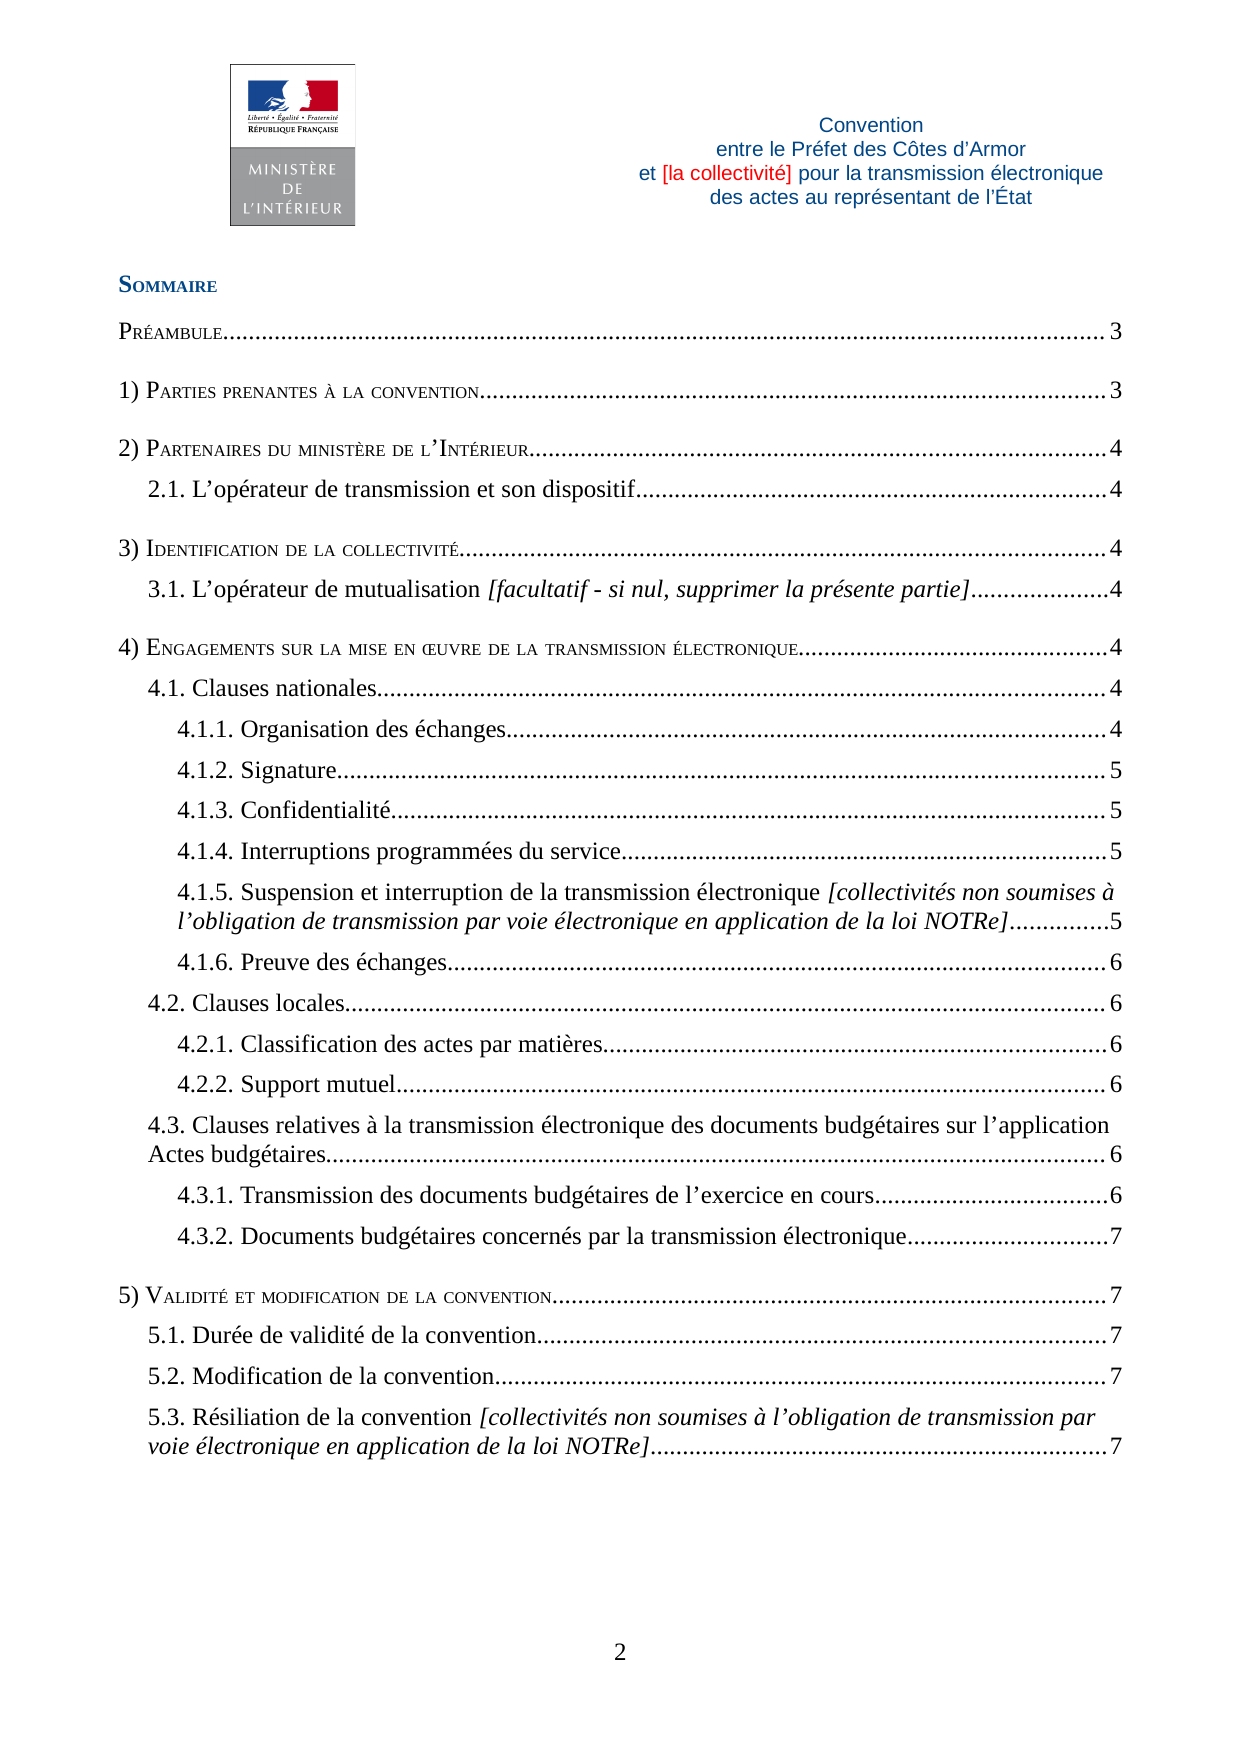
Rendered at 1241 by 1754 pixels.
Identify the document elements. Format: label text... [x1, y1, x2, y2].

text 4.1. Clauses nationales 4 [148, 673, 1122, 702]
text 4.1.3. Confidentialité 5 [177, 795, 1122, 824]
subtitle Sommaire [118, 269, 1122, 298]
text 5.3. Résiliation de la convention [collectivités non soumises à l’obligation de transmission par voie électronique en application de la loi NOTRe] 7 [148, 1402, 1122, 1460]
text 5.1. Durée de validité de la convention 7 [148, 1320, 1122, 1349]
text 5) Validité et modification de la convention 7 [118, 1279, 1122, 1308]
text 4.3. Clauses relatives à la transmission électronique des documents budgétaires sur l’application Actes budgétaires 6 [148, 1110, 1122, 1168]
text 4.1.2. Signature 5 [177, 754, 1122, 783]
text 2) Partenaires du ministère de l’Intérieur 4 [118, 433, 1122, 462]
text Préambule 3 [118, 316, 1122, 345]
text 4.2.1. Classification des actes par matières 6 [177, 1028, 1122, 1058]
text 3.1. L’opérateur de mutualisation [facultatif - si nul, supprimer la présente partie] 4 [148, 573, 1122, 602]
text 4) Engagements sur la mise en œuvre de la transmission électronique 4 [118, 632, 1122, 661]
picture [230, 64, 356, 226]
text 5.2. Modification de la convention 7 [148, 1361, 1122, 1390]
text 4.1.1. Organisation des échanges 4 [177, 714, 1122, 743]
text 4.2.2. Support mutuel 6 [177, 1069, 1122, 1098]
text 4.2. Clauses locales 6 [148, 988, 1122, 1017]
text 4.3.2. Documents budgétaires concernés par la transmission électronique 7 [177, 1221, 1122, 1250]
text 4.1.6. Preuve des échanges 6 [177, 947, 1122, 976]
text 1) Parties prenantes à la convention 3 [118, 375, 1122, 404]
text 2.1. L’opérateur de transmission et son dispositif 4 [148, 474, 1122, 503]
text 4.3.1. Transmission des documents budgétaires de l’exercice en cours 6 [177, 1180, 1122, 1209]
text 3) Identification de la collectivité 4 [118, 533, 1122, 562]
text 4.1.4. Interruptions programmées du service 5 [177, 836, 1122, 865]
text 4.1.5. Suspension et interruption de la transmission électronique [collectivités non soumises à l’obligation de transmission par voie électronique en application de la loi NOTRe] 5 [177, 877, 1122, 935]
